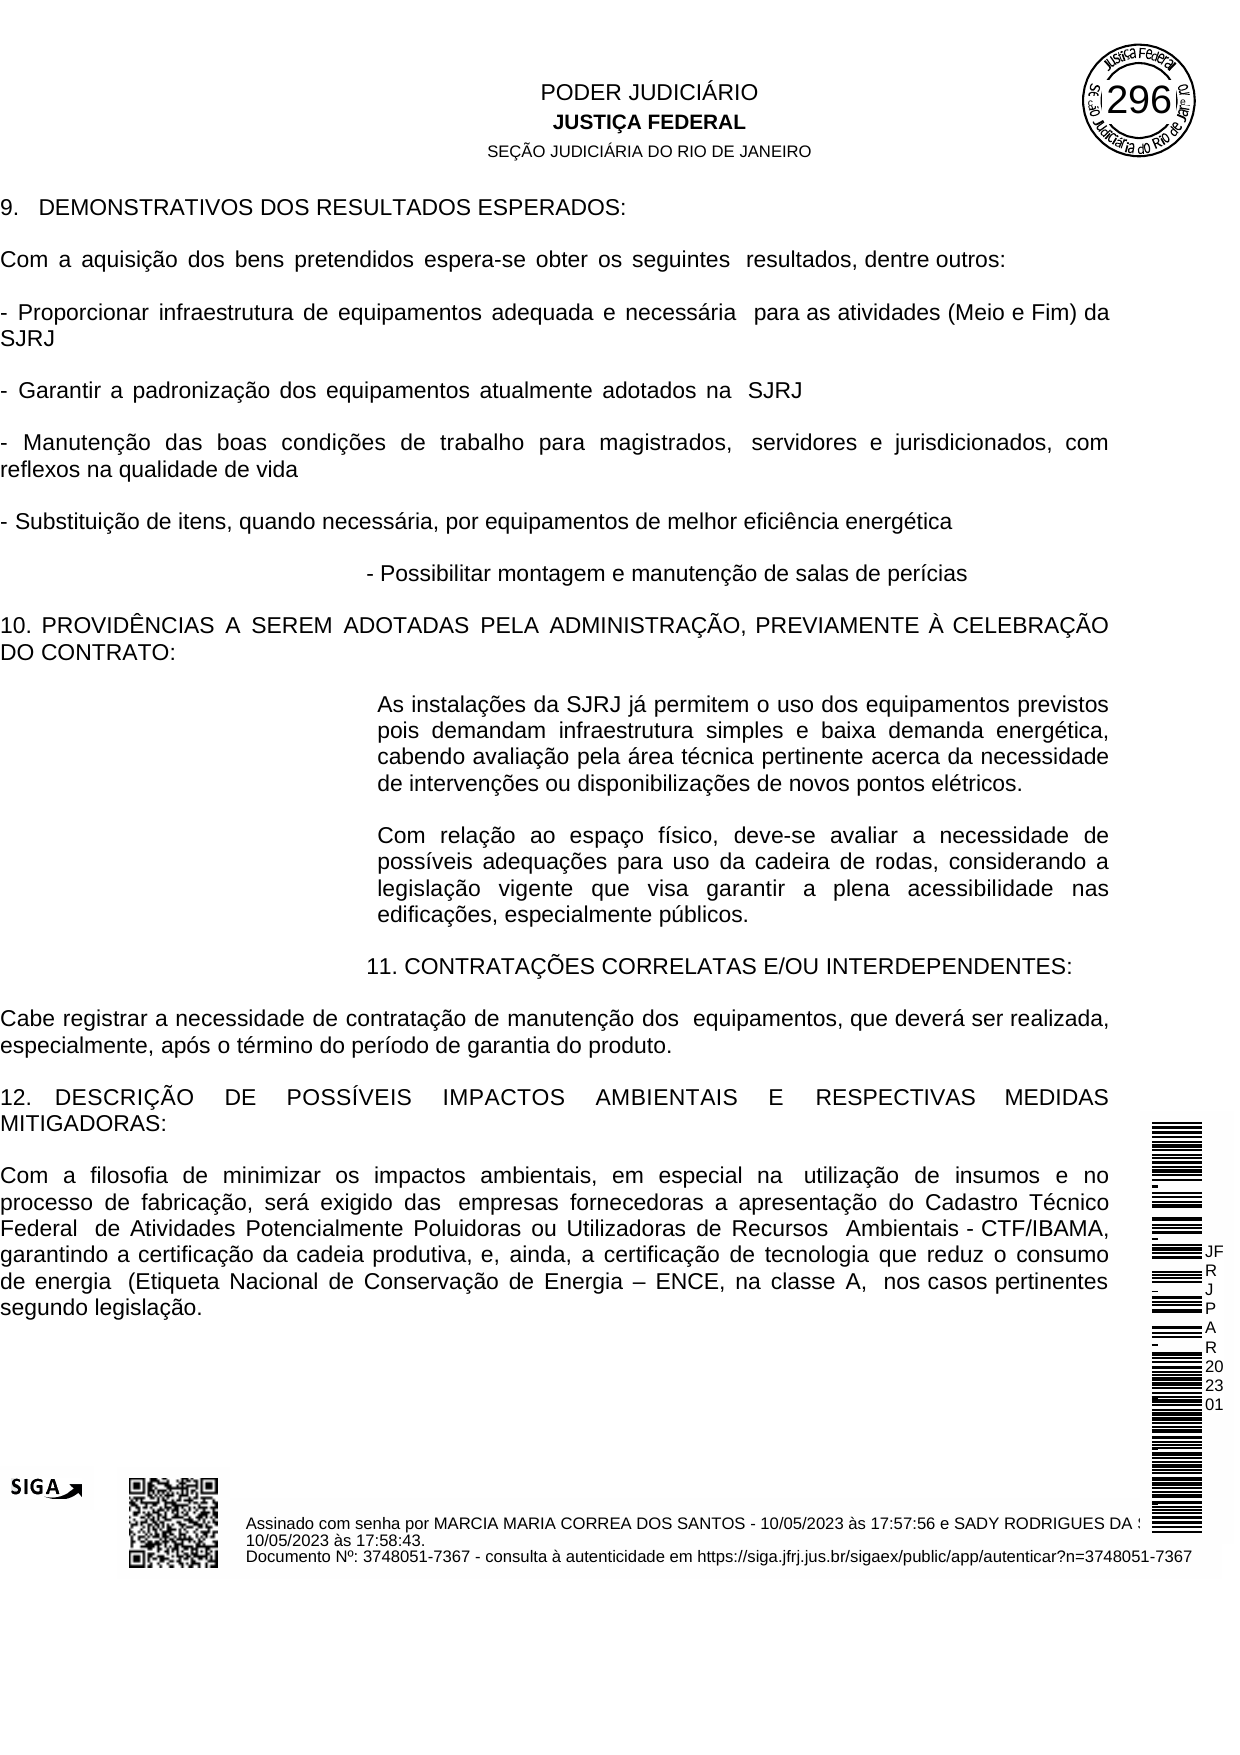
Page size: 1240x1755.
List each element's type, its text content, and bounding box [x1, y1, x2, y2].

list Substituição de itens, quando necessária, por equipamentos de melhor eficiência energética [0, 508, 1109, 534]
text Com a aquisição dos bens pretendidos espera-se obter os seguintes resultados, dentre outros: [0, 246, 1109, 273]
text Com relação ao espaço físico, deve-se avaliar a necessidade de possíveis adequações para uso da cadeira de rodas, considerando a legislação vigente que visa garantir a plena acessibilidade nas edificações, especialmente públicos. [377, 822, 1109, 927]
text JFRJPAR202301418A [1205, 1242, 1224, 1413]
list DESCRIÇÃO DE POSSÍVEIS IMPACTOS AMBIENTAIS E RESPECTIVAS MEDIDAS MITIGADORAS: [0, 1084, 1109, 1137]
list Manutenção das boas condições de trabalho para magistrados, servidores e jurisdicionados, com reflexos na qualidade de vida [0, 429, 1109, 482]
list Possibilitar montagem e manutenção de salas de perícias [366, 560, 1239, 586]
text As instalações da SJRJ já permitem o uso dos equipamentos previstos pois demandam infraestrutura simples e baixa demanda energética, cabendo avaliação pela área técnica pertinente acerca da necessidade de intervenções ou disponibilizações de novos pontos elétricos. [377, 691, 1109, 796]
text e [1180, 96, 1192, 105]
text Cabe registrar a necessidade de contratação de manutenção dos equipamentos, que deverá ser realizada, especialmente, após o término do período de garantia do produto. [0, 1005, 1109, 1058]
list PROVIDÊNCIAS A SEREM ADOTADAS PELA ADMINISTRAÇÃO, PREVIAMENTE À CELEBRAÇÃO DO CONTRATO: [0, 612, 1109, 665]
list CONTRATAÇÕES CORRELATAS E/OU INTERDEPENDENTES: [366, 953, 1239, 979]
list Proporcionar infraestrutura de equipamentos adequada e necessária para as atividades (Meio e Fim) da SJRJ [0, 298, 1109, 351]
text Com a filosofia de minimizar os impactos ambientais, em especial na utilização de insumos e no processo de fabricação, será exigido das empresas fornecedoras a apresentação do Cadastro Técnico Federal de Atividades Potencialmente Poluidoras ou Utilizadoras de Recursos Ambientais - CTF/IBAMA, garantindo a certificação da cadeia produtiva, e, ainda, a certificação de tecnologia que reduz o consumo de energia (Etiqueta Nacional de Conservação de Energia – ENCE, na classe A, nos casos pertinentes segundo legislação. [0, 1162, 1109, 1321]
list DEMONSTRATIVOS DOS RESULTADOS ESPERADOS: [0, 194, 1239, 220]
text ç [1088, 97, 1100, 106]
list Garantir a padronização dos equipamentos atualmente adotados na SJRJ [0, 377, 1109, 403]
